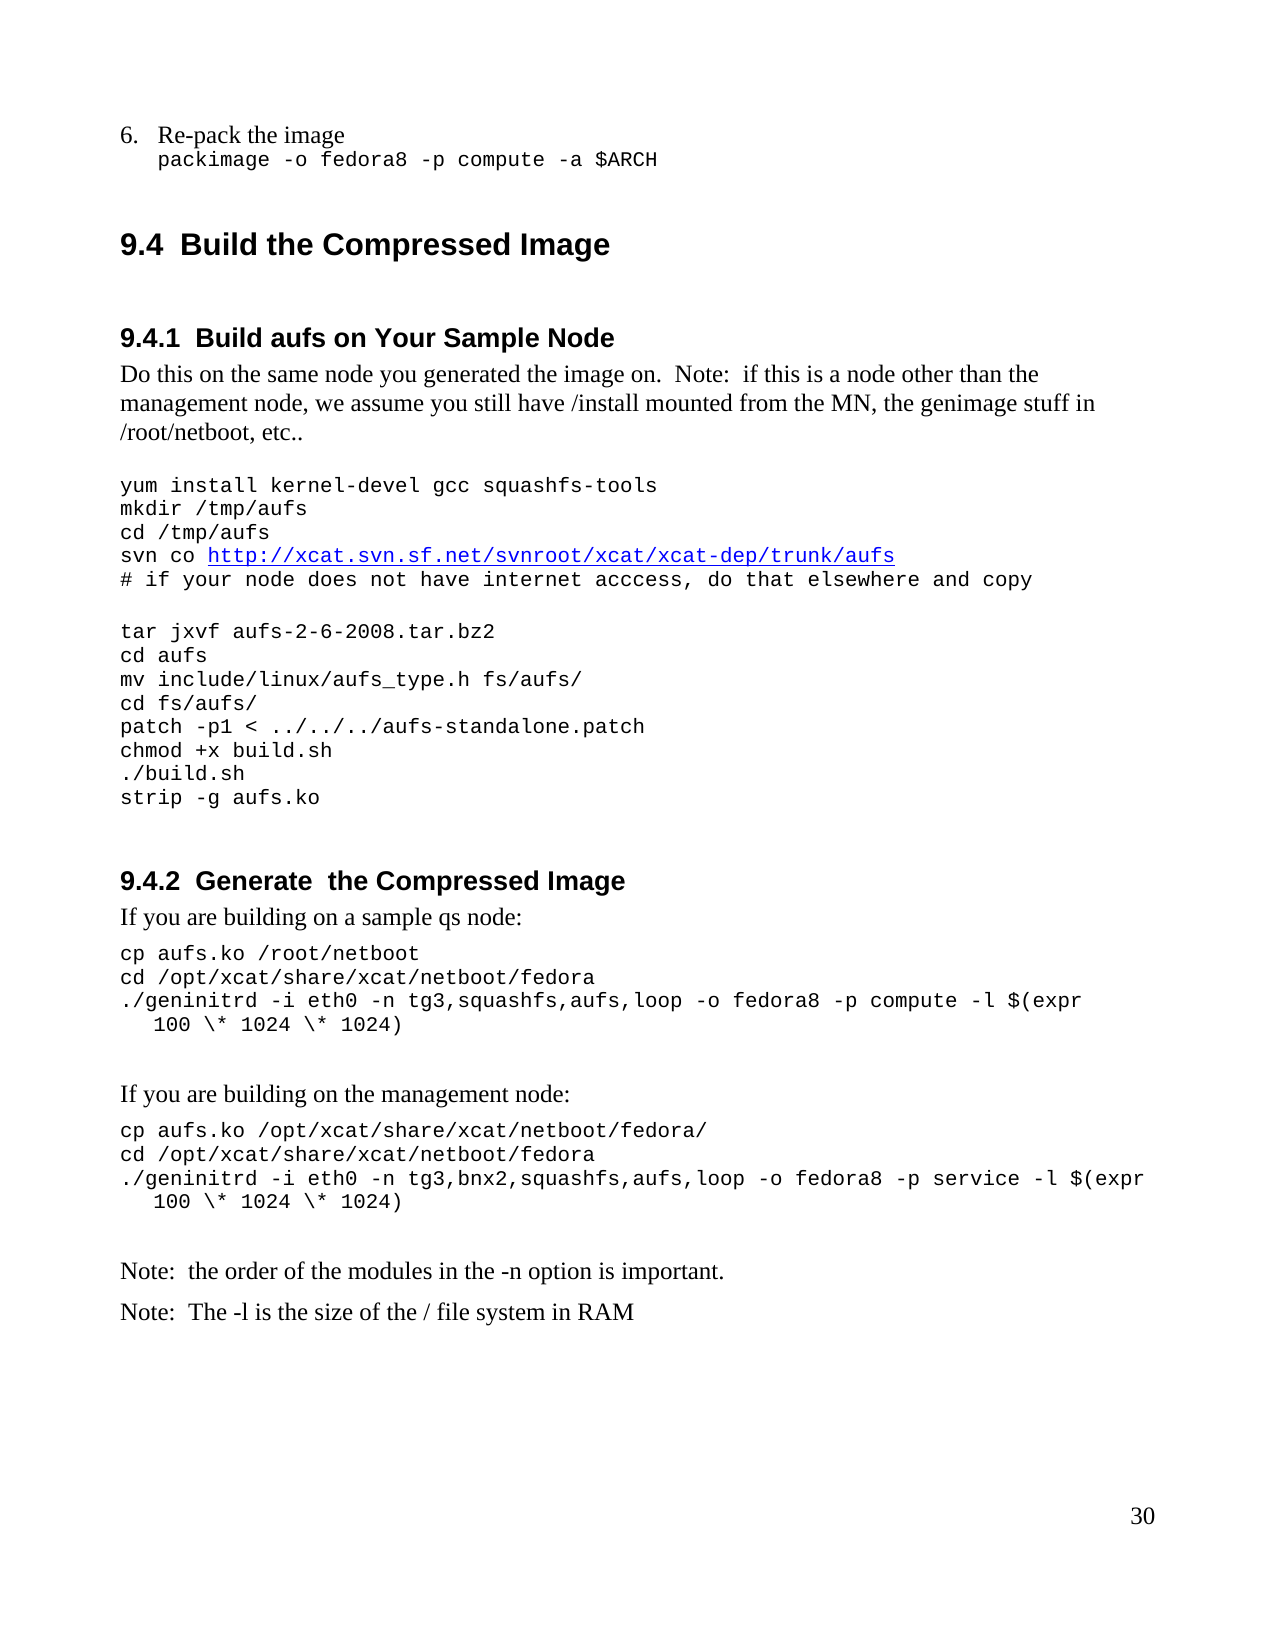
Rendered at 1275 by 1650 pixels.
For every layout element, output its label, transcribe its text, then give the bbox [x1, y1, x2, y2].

text chmod +x build.sh [120, 740, 1155, 763]
text cd /opt/xcat/share/xcat/netboot/fedora [120, 1144, 1155, 1168]
text If you are building on the management node: [120, 1079, 1155, 1108]
text cd /opt/xcat/share/xcat/netboot/fedora [120, 967, 1155, 991]
text ./build.sh [120, 763, 1155, 787]
text ./geninitrd -i eth0 -n tg3,squashfs,aufs,loop -o fedora8 -p compute -l $(expr 100 \* 1024 \* 1024) [120, 991, 1155, 1038]
text cd /tmp/aufs [120, 522, 1155, 546]
text Note: the order of the modules in the -n option is important. [120, 1256, 1155, 1285]
text mkdir /tmp/aufs [120, 498, 1155, 522]
text cd fs/aufs/ [120, 692, 1155, 716]
text patch -p1 < ../../../aufs-standalone.patch [120, 716, 1155, 740]
subtitle Build aufs on Your Sample Node [120, 322, 1155, 353]
text cp aufs.ko /root/netboot [120, 943, 1155, 967]
subtitle Build the Compressed Image [120, 226, 1155, 262]
text yum install kernel-devel gcc squashfs-tools [120, 474, 1155, 498]
text # if your node does not have internet acccess, do that elsewhere and copy [120, 569, 1155, 593]
text mv include/linux/aufs_type.h fs/aufs/ [120, 669, 1155, 692]
text packimage -o fedora8 -p compute -a $ARCH [157, 149, 1155, 172]
text ./geninitrd -i eth0 -n tg3,bnx2,squashfs,aufs,loop -o fedora8 -p service -l $(expr 100 \* 1024 \* 1024) [120, 1168, 1155, 1215]
list Re-pack the image [120, 120, 1155, 149]
subtitle Generate the Compressed Image [120, 864, 1155, 896]
text svn co http://xcat.svn.sf.net/svnroot/xcat/xcat-dep/trunk/aufs [120, 546, 1155, 569]
text strip -g aufs.ko [120, 787, 1155, 811]
text tar jxvf aufs-2-6-2008.tar.bz2 [120, 622, 1155, 645]
text cd aufs [120, 645, 1155, 669]
text Do this on the same node you generated the image on. Note: if this is a node other than the management node, we assume you still have /install mounted from the MN, the genimage stuff in /root/netboot, etc.. [120, 359, 1155, 446]
text Note: The -l is the size of the / file system in RAM [120, 1297, 1155, 1326]
text If you are building on a sample qs node: [120, 902, 1155, 931]
text cp aufs.ko /opt/xcat/share/xcat/netboot/fedora/ [120, 1120, 1155, 1144]
